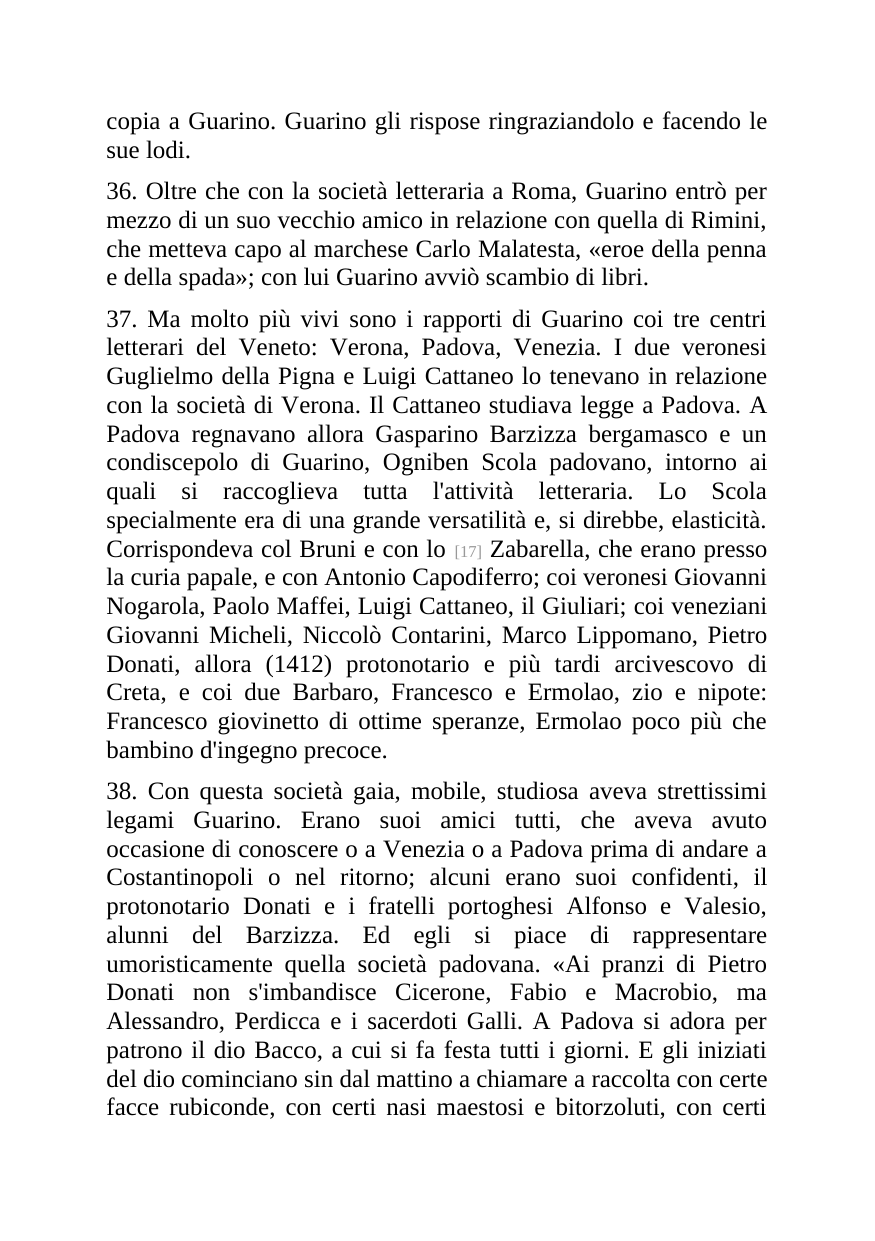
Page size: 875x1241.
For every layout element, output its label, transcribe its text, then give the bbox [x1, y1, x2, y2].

text 38. Con questa società gaia, mobile, studiosa aveva strettissimi legami Guarino. Erano suoi amici tutti, che aveva avuto occasione di conoscere o a Venezia o a Padova prima di andare a Costantinopoli o nel ritorno; alcuni erano suoi confidenti, il protonotario Donati e i fratelli portoghesi Alfonso e Valesio, alunni del Barzizza. Ed egli si piace di rappresentare umoristicamente quella società padovana. «Ai pranzi di Pietro Donati non s'imbandisce Cicerone, Fabio e Macrobio, ma Alessandro, Perdicca e i sacerdoti Galli. A Padova si adora per patrono il dio Bacco, a cui si fa festa tutti i giorni. E gli iniziati del dio cominciano sin dal mattino a chiamare a raccolta con certe facce rubiconde, con certi nasi maestosi e bitorzoluti, con certi [106, 776, 768, 1121]
text copia a Guarino. Guarino gli rispose ringraziandolo e facendo le sue lodi. [106, 106, 768, 164]
text 36. Oltre che con la società letteraria a Roma, Guarino entrò per mezzo di un suo vecchio amico in relazione con quella di Rimini, che metteva capo al marchese Carlo Malatesta, «eroe della penna e della spada»; con lui Guarino avviò scambio di libri. [106, 176, 768, 291]
text 37. Ma molto più vivi sono i rapporti di Guarino coi tre centri letterari del Veneto: Verona, Padova, Venezia. I due veronesi Guglielmo della Pigna e Luigi Cattaneo lo tenevano in relazione con la società di Verona. Il Cattaneo studiava legge a Padova. A Padova regnavano allora Gasparino Barzizza bergamasco e un condiscepolo di Guarino, Ogniben Scola padovano, intorno ai quali si raccoglieva tutta l'attività letteraria. Lo Scola specialmente era di una grande versatilità e, si direbbe, elasticità. Corrispondeva col Bruni e con lo [17] Zabarella, che erano presso la curia papale, e con Antonio Capodiferro; coi veronesi Giovanni Nogarola, Paolo Maffei, Luigi Cattaneo, il Giuliari; coi veneziani Giovanni Micheli, Niccolò Contarini, Marco Lippomano, Pietro Donati, allora (1412) protonotario e più tardi arcivescovo di Creta, e coi due Barbaro, Francesco e Ermolao, zio e nipote: Francesco giovinetto di ottime speranze, Ermolao poco più che bambino d'ingegno precoce. [106, 304, 768, 764]
